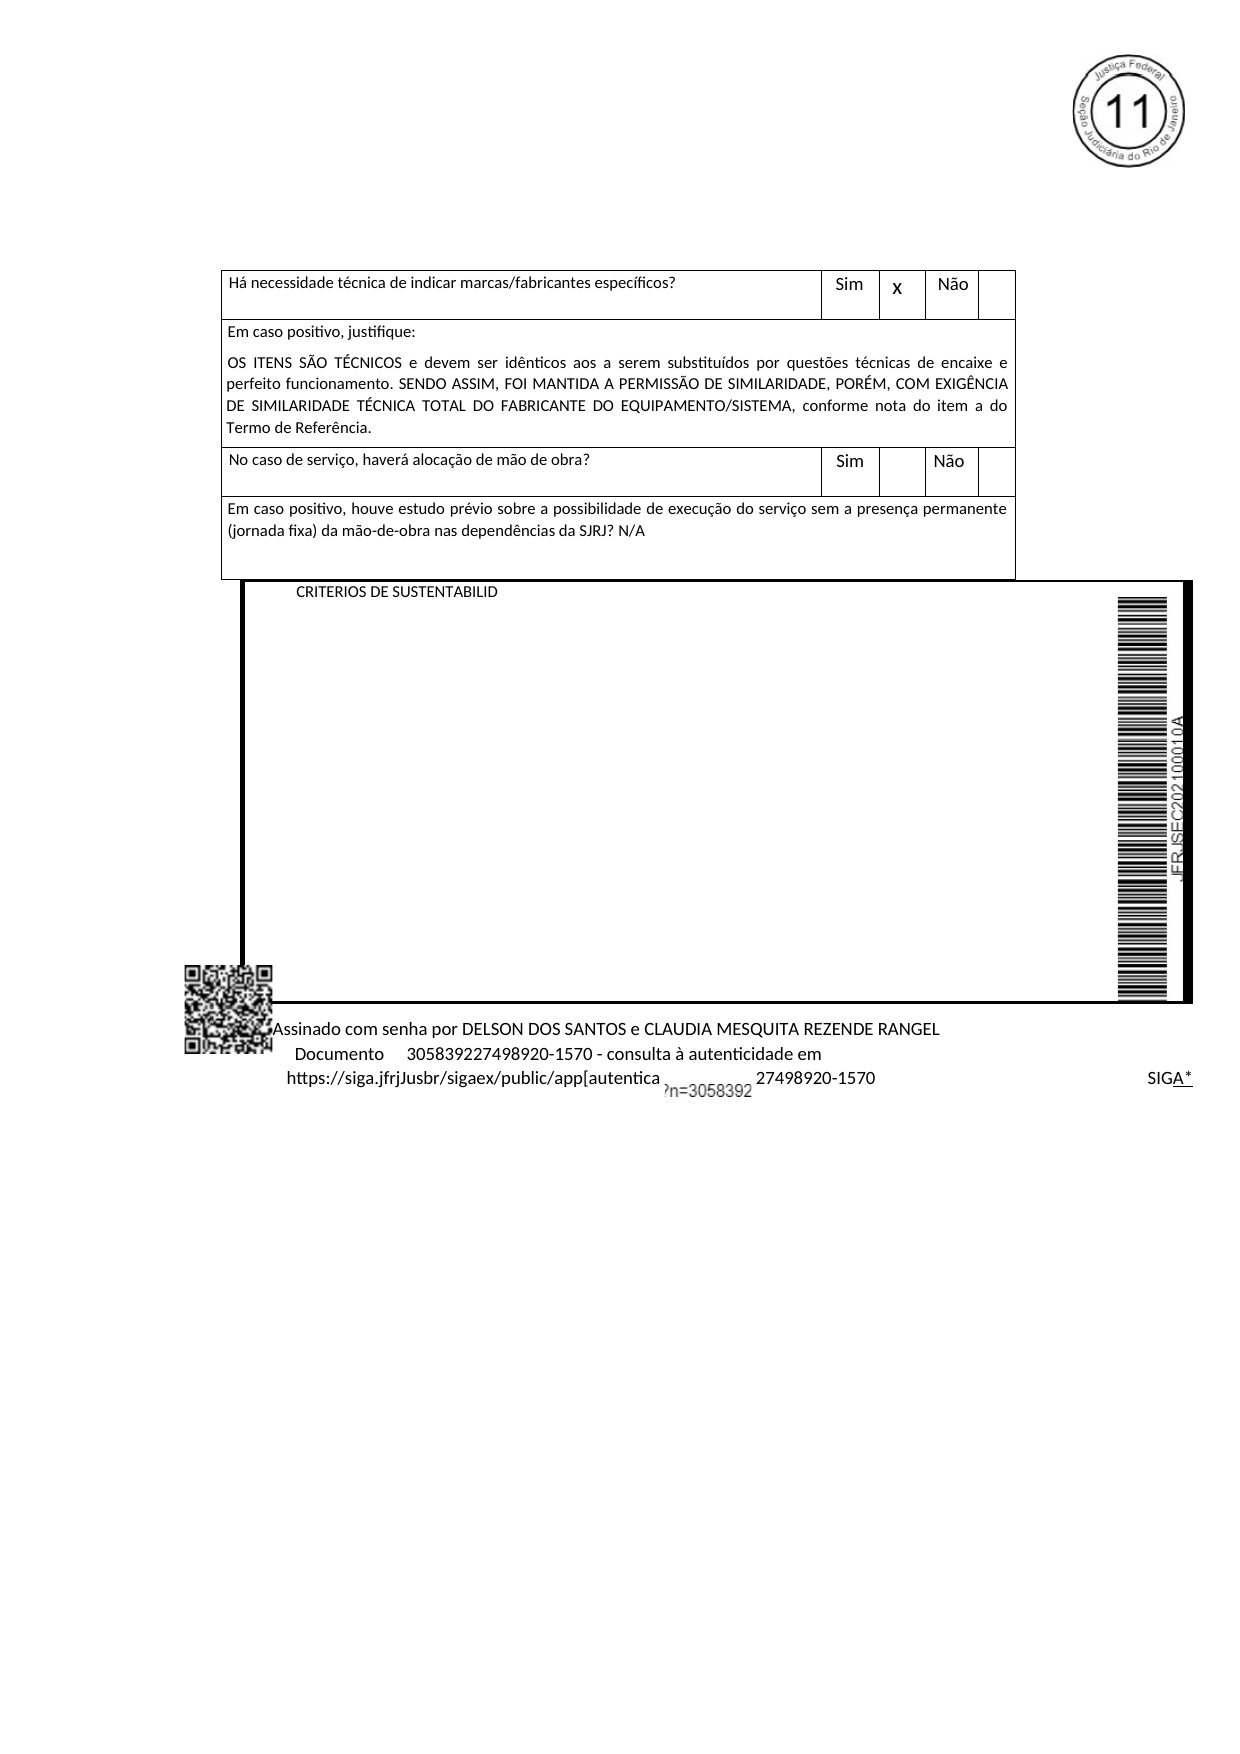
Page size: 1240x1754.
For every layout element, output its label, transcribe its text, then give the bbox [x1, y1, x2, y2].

table_cell Sim [822, 271, 879, 319]
table_cell Há necessidade técnica de indicar marcas/fabricantes específicos? [222, 271, 821, 319]
table_cell Em caso positivo, houve estudo prévio sobre a possibilidade de execução do serviço sem a presença permanente (jornada fixa) da mão-de-obra nas dependências da SJRJ? N/A [222, 497, 1015, 579]
table_cell Sim [822, 448, 879, 496]
table_cell [979, 271, 1015, 319]
table_cell Em caso positivo, justifique: OS ITENS SÃO TÉCNICOS e devem ser idênticos aos a serem substituídos por questões técnicas de encaixe e perfeito funcionamento. SENDO ASSIM, FOI MANTIDA A PERMISSÃO DE SIMILARIDADE, PORÉM, COM EXIGÊNCIA DE SIMILARIDADE TÉCNICA TOTAL DO FABRICANTE DO EQUIPAMENTO/SISTEMA, conforme nota do item a do Termo de Referência. [222, 320, 1015, 447]
table_cell No caso de serviço, haverá alocação de mão de obra? [222, 448, 821, 496]
table_cell x [880, 271, 925, 319]
text CRITERIOS DE SUSTENTABILID [245, 582, 1183, 1001]
text https://siga.jfrjJusbr/sigaex/public/app[autentica 27498920-1570 SIGA* [142, 1066, 1194, 1097]
table_cell Não [926, 448, 978, 496]
table_cell [979, 448, 1015, 496]
text Documento 305839227498920-1570 - consulta à autenticidade em [221, 1042, 1193, 1065]
table_cell [880, 448, 925, 496]
text Assinado com senha por DELSON DOS SANTOS e CLAUDIA MESQUITA REZENDE RANGEL [273, 1017, 1193, 1040]
table_cell Não [926, 271, 978, 319]
